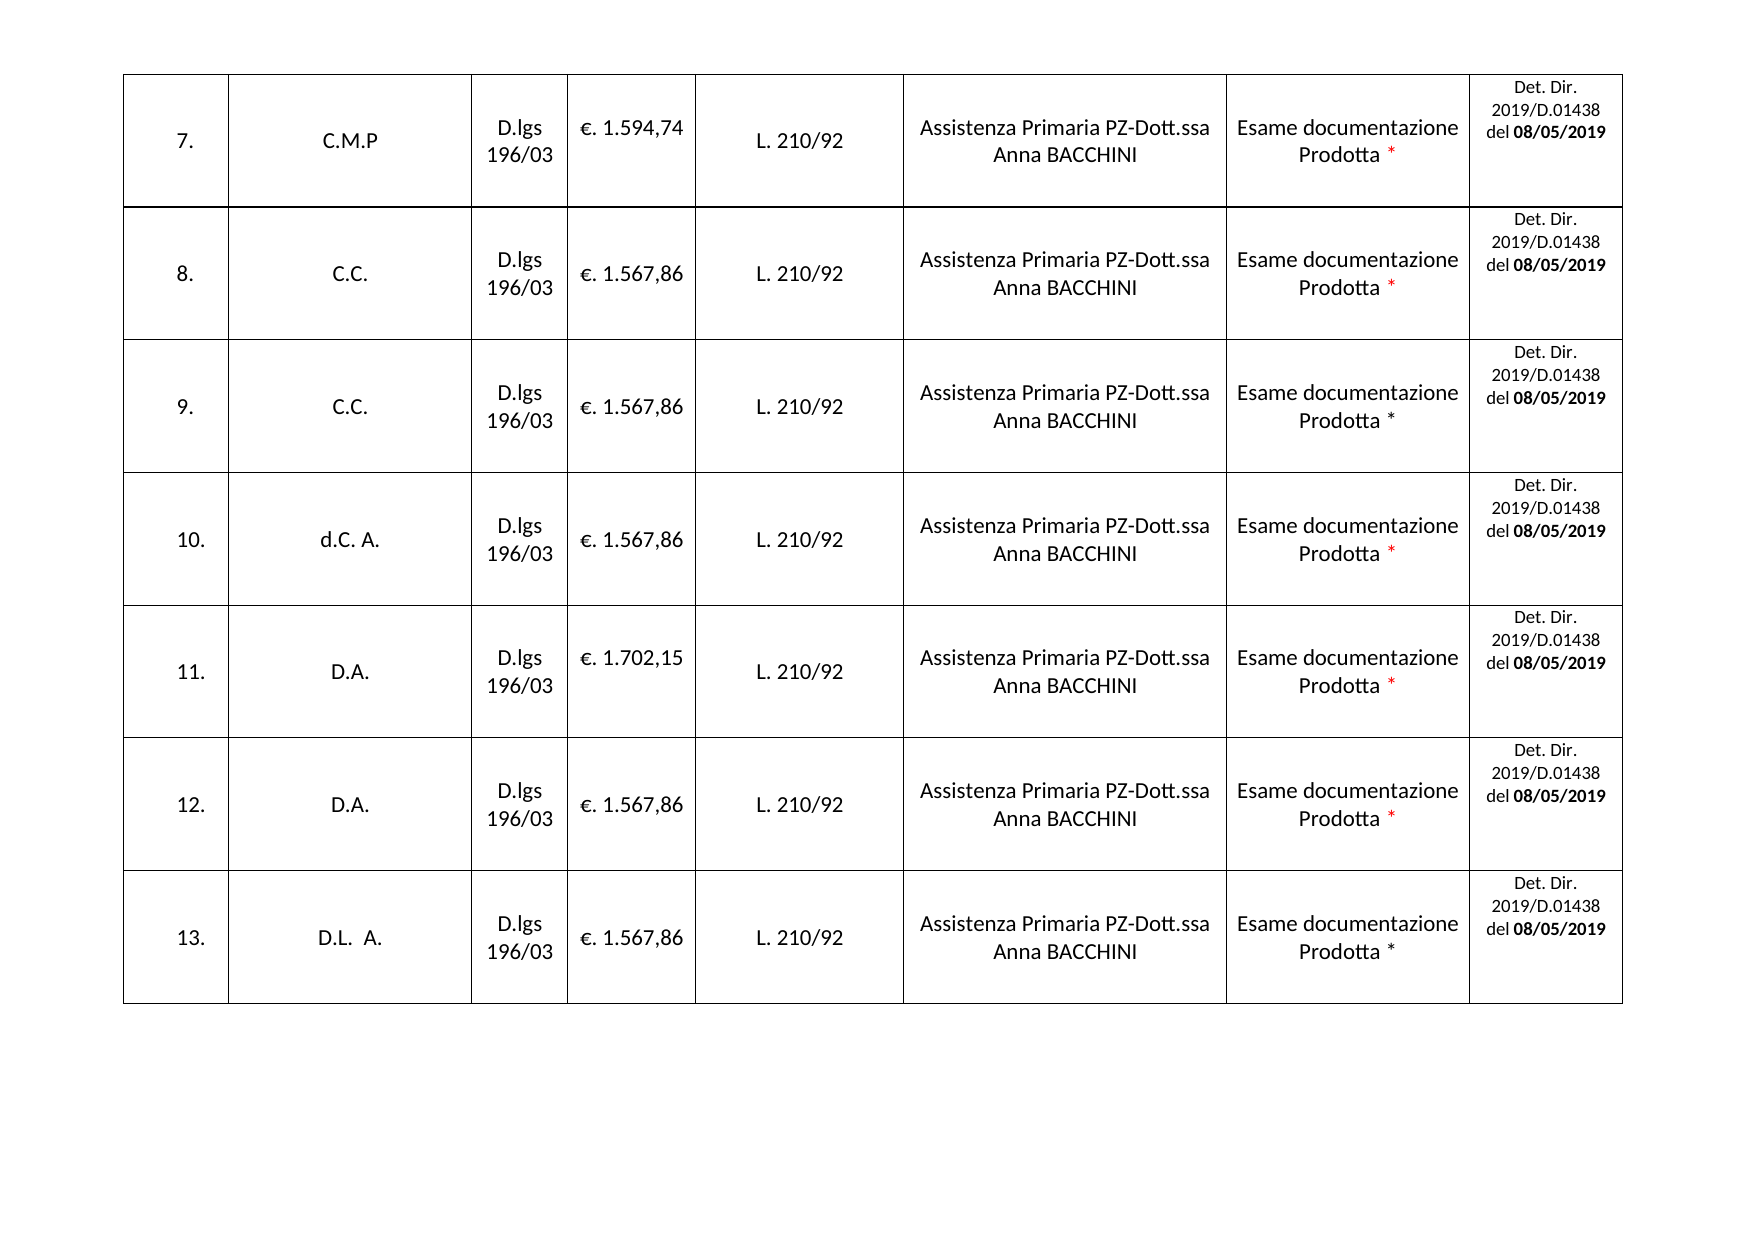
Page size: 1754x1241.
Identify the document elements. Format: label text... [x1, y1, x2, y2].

table_cell L. 210/92 [696, 208, 903, 339]
table_cell Assistenza Primaria PZ-Dott.ssa Anna BACCHINI [904, 340, 1226, 472]
table_cell D.A. [229, 606, 471, 737]
table_cell €. 1.567,86 [568, 871, 695, 1003]
table_cell Det. Dir. 2019/D.01438 del 08/05/2019 [1470, 75, 1622, 206]
table_cell C.C. [229, 340, 471, 472]
table_cell Assistenza Primaria PZ-Dott.ssa Anna BACCHINI [904, 208, 1226, 339]
table_cell €. 1.567,86 [568, 208, 695, 339]
table_cell Det. Dir. 2019/D.01438 del 08/05/2019 [1470, 606, 1622, 737]
table_cell D.lgs 196/03 [472, 738, 567, 870]
table_cell D.lgs 196/03 [472, 871, 567, 1003]
table_cell Det. Dir. 2019/D.01438 del 08/05/2019 [1470, 738, 1622, 870]
table_cell Det. Dir. 2019/D.01438 del 08/05/2019 [1470, 871, 1622, 1003]
table_cell D.lgs 196/03 [472, 340, 567, 472]
table_cell L. 210/92 [696, 75, 903, 206]
table_cell [124, 871, 228, 1003]
table_cell C.M.P [229, 75, 471, 206]
table_cell [124, 473, 228, 604]
table_cell Esame documentazione Prodotta * [1227, 208, 1469, 339]
table_cell Esame documentazione Prodotta * [1227, 871, 1469, 1003]
table_cell €. 1.567,86 [568, 473, 695, 604]
table_cell Esame documentazione Prodotta * [1227, 473, 1469, 604]
table_cell D.lgs 196/03 [472, 208, 567, 339]
table_cell Esame documentazione Prodotta * [1227, 738, 1469, 870]
table_cell Det. Dir. 2019/D.01438 del 08/05/2019 [1470, 473, 1622, 604]
table_cell D.A. [229, 738, 471, 870]
table_cell Assistenza Primaria PZ-Dott.ssa Anna BACCHINI [904, 606, 1226, 737]
table_cell Det. Dir. 2019/D.01438 del 08/05/2019 [1470, 340, 1622, 472]
table_cell Assistenza Primaria PZ-Dott.ssa Anna BACCHINI [904, 871, 1226, 1003]
table_cell €. 1.567,86 [568, 340, 695, 472]
table_cell D.L. A. [229, 871, 471, 1003]
table_cell Assistenza Primaria PZ-Dott.ssa Anna BACCHINI [904, 738, 1226, 870]
table_cell C.C. [229, 208, 471, 339]
table_cell L. 210/92 [696, 606, 903, 737]
table_cell D.lgs 196/03 [472, 473, 567, 604]
table_cell L. 210/92 [696, 871, 903, 1003]
table_cell €. 1.567,86 [568, 738, 695, 870]
table_cell Esame documentazione Prodotta * [1227, 606, 1469, 737]
table_cell L. 210/92 [696, 473, 903, 604]
table_cell d.C. A. [229, 473, 471, 604]
table_cell Assistenza Primaria PZ-Dott.ssa Anna BACCHINI [904, 473, 1226, 604]
table_cell [124, 738, 228, 870]
table_cell [124, 606, 228, 737]
table_cell €. 1.594,74 [568, 75, 695, 206]
table_cell [124, 340, 228, 472]
table_cell D.lgs 196/03 [472, 606, 567, 737]
table_cell [124, 75, 228, 206]
table_cell Assistenza Primaria PZ-Dott.ssa Anna BACCHINI [904, 75, 1226, 206]
table_cell Esame documentazione Prodotta * [1227, 75, 1469, 206]
table_cell Esame documentazione Prodotta * [1227, 340, 1469, 472]
table_cell Det. Dir. 2019/D.01438 del 08/05/2019 [1470, 208, 1622, 339]
table_cell [124, 208, 228, 339]
table_cell €. 1.702,15 [568, 606, 695, 737]
table_cell L. 210/92 [696, 738, 903, 870]
table_cell L. 210/92 [696, 340, 903, 472]
table_cell D.lgs 196/03 [472, 75, 567, 206]
